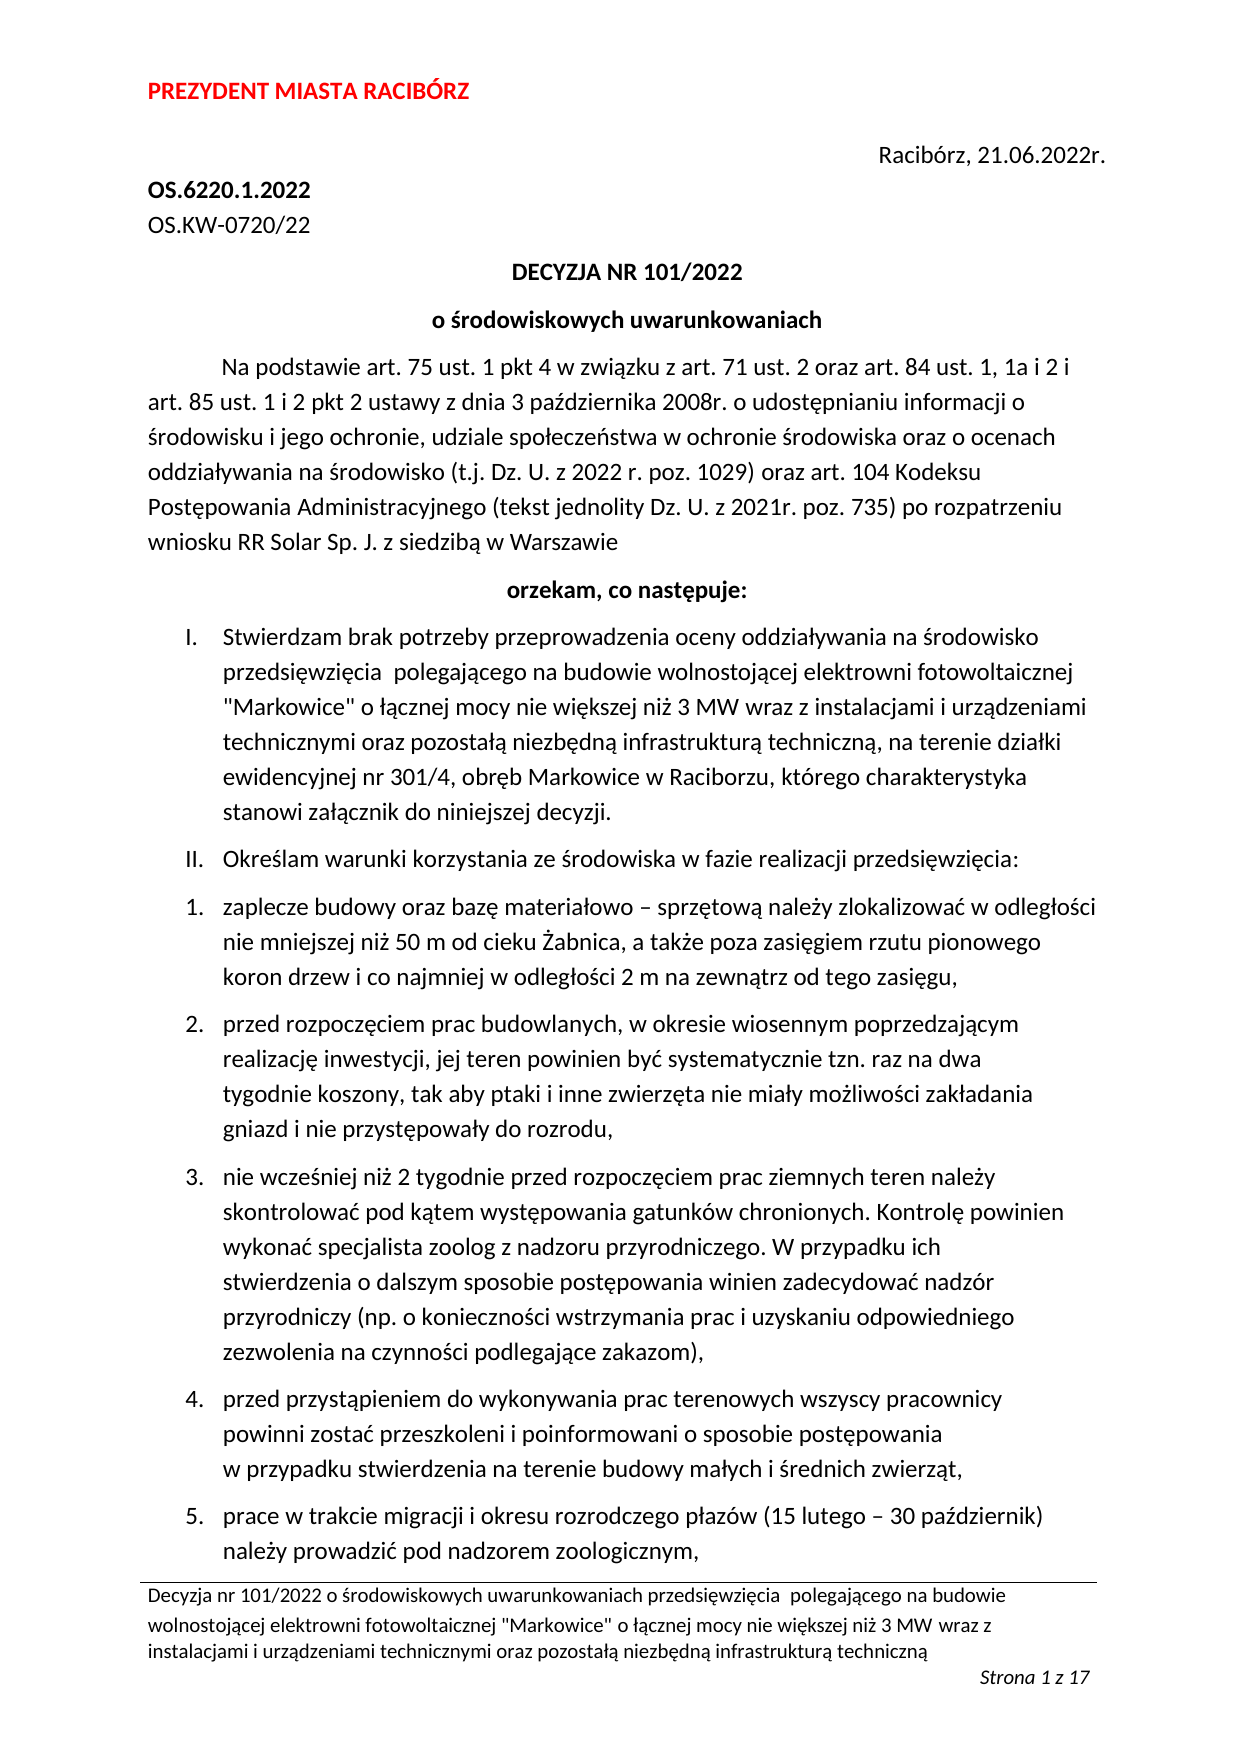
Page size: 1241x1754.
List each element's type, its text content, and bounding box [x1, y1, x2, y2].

list Stwierdzam brak potrzeby przeprowadzenia oceny oddziaływania na środowisko przedsięwzięcia polegającego na budowie wolnostojącej elektrowni fotowoltaicznej "Markowice" o łącznej mocy nie większej niż 3 MW wraz z instalacjami i urządzeniami technicznymi oraz pozostałą niezbędną infrastrukturą techniczną, na terenie działki ewidencyjnej nr 301/4, obręb Markowice w Raciborzu, którego charakterystyka stanowi załącznik do niniejszej decyzji. [185, 621, 1106, 827]
list zaplecze budowy oraz bazę materiałowo – sprzętową należy zlokalizować w odległości nie mniejszej niż 50 m od cieku Żabnica, a także poza zasięgiem rzutu pionowego koron drzew i co najmniej w odległości 2 m na zewnątrz od tego zasięgu, [185, 891, 1106, 991]
list prace w trakcie migracji i okresu rozrodczego płazów (15 lutego – 30 październik) należy prowadzić pod nadzorem zoologicznym, [185, 1501, 1106, 1566]
text Racibórz, 21.06.2022r. [148, 139, 1106, 170]
text OS.6220.1.2022 OS.KW-0720/22 [148, 174, 1106, 240]
subtitle orzekam, co następuje: [148, 574, 1106, 604]
list przed przystąpieniem do wykonywania prac terenowych wszyscy pracownicy powinni zostać przeszkoleni i poinformowani o sposobie postępowania w przypadku stwierdzenia na terenie budowy małych i średnich zwierząt, [185, 1383, 1106, 1484]
list przed rozpoczęciem prac budowlanych, w okresie wiosennym poprzedzającym realizację inwestycji, jej teren powinien być systematycznie tzn. raz na dwa tygodnie koszony, tak aby ptaki i inne zwierzęta nie miały możliwości zakładania gniazd i nie przystępowały do rozrodu, [185, 1008, 1106, 1144]
list nie wcześniej niż 2 tygodnie przed rozpoczęciem prac ziemnych teren należy skontrolować pod kątem występowania gatunków chronionych. Kontrolę powinien wykonać specjalista zoolog z nadzoru przyrodniczego. W przypadku ich stwierdzenia o dalszym sposobie postępowania winien zadecydować nadzór przyrodniczy (np. o konieczności wstrzymania prac i uzyskaniu odpowiedniego zezwolenia na czynności podlegające zakazom), [185, 1161, 1106, 1366]
text Na podstawie art. 75 ust. 1 pkt 4 w związku z art. 71 ust. 2 oraz art. 84 ust. 1, 1a i 2 i art. 85 ust. 1 i 2 pkt 2 ustawy z dnia 3 października 2008r. o udostępnianiu informacji o środowisku i jego ochronie, udziale społeczeństwa w ochronie środowiska oraz o ocenach oddziaływania na środowisko (t.j. Dz. U. z 2022 r. poz. 1029) oraz art. 104 Kodeksu Postępowania Administracyjnego (tekst jednolity Dz. U. z 2021r. poz. 735) po rozpatrzeniu wniosku RR Solar Sp. J. z siedzibą w Warszawie [148, 351, 1106, 557]
text o środowiskowych uwarunkowaniach [148, 304, 1106, 334]
subtitle DECYZJA NR 101/2022 [148, 257, 1106, 287]
list Określam warunki korzystania ze środowiska w fazie realizacji przedsięwzięcia: [185, 843, 1106, 874]
